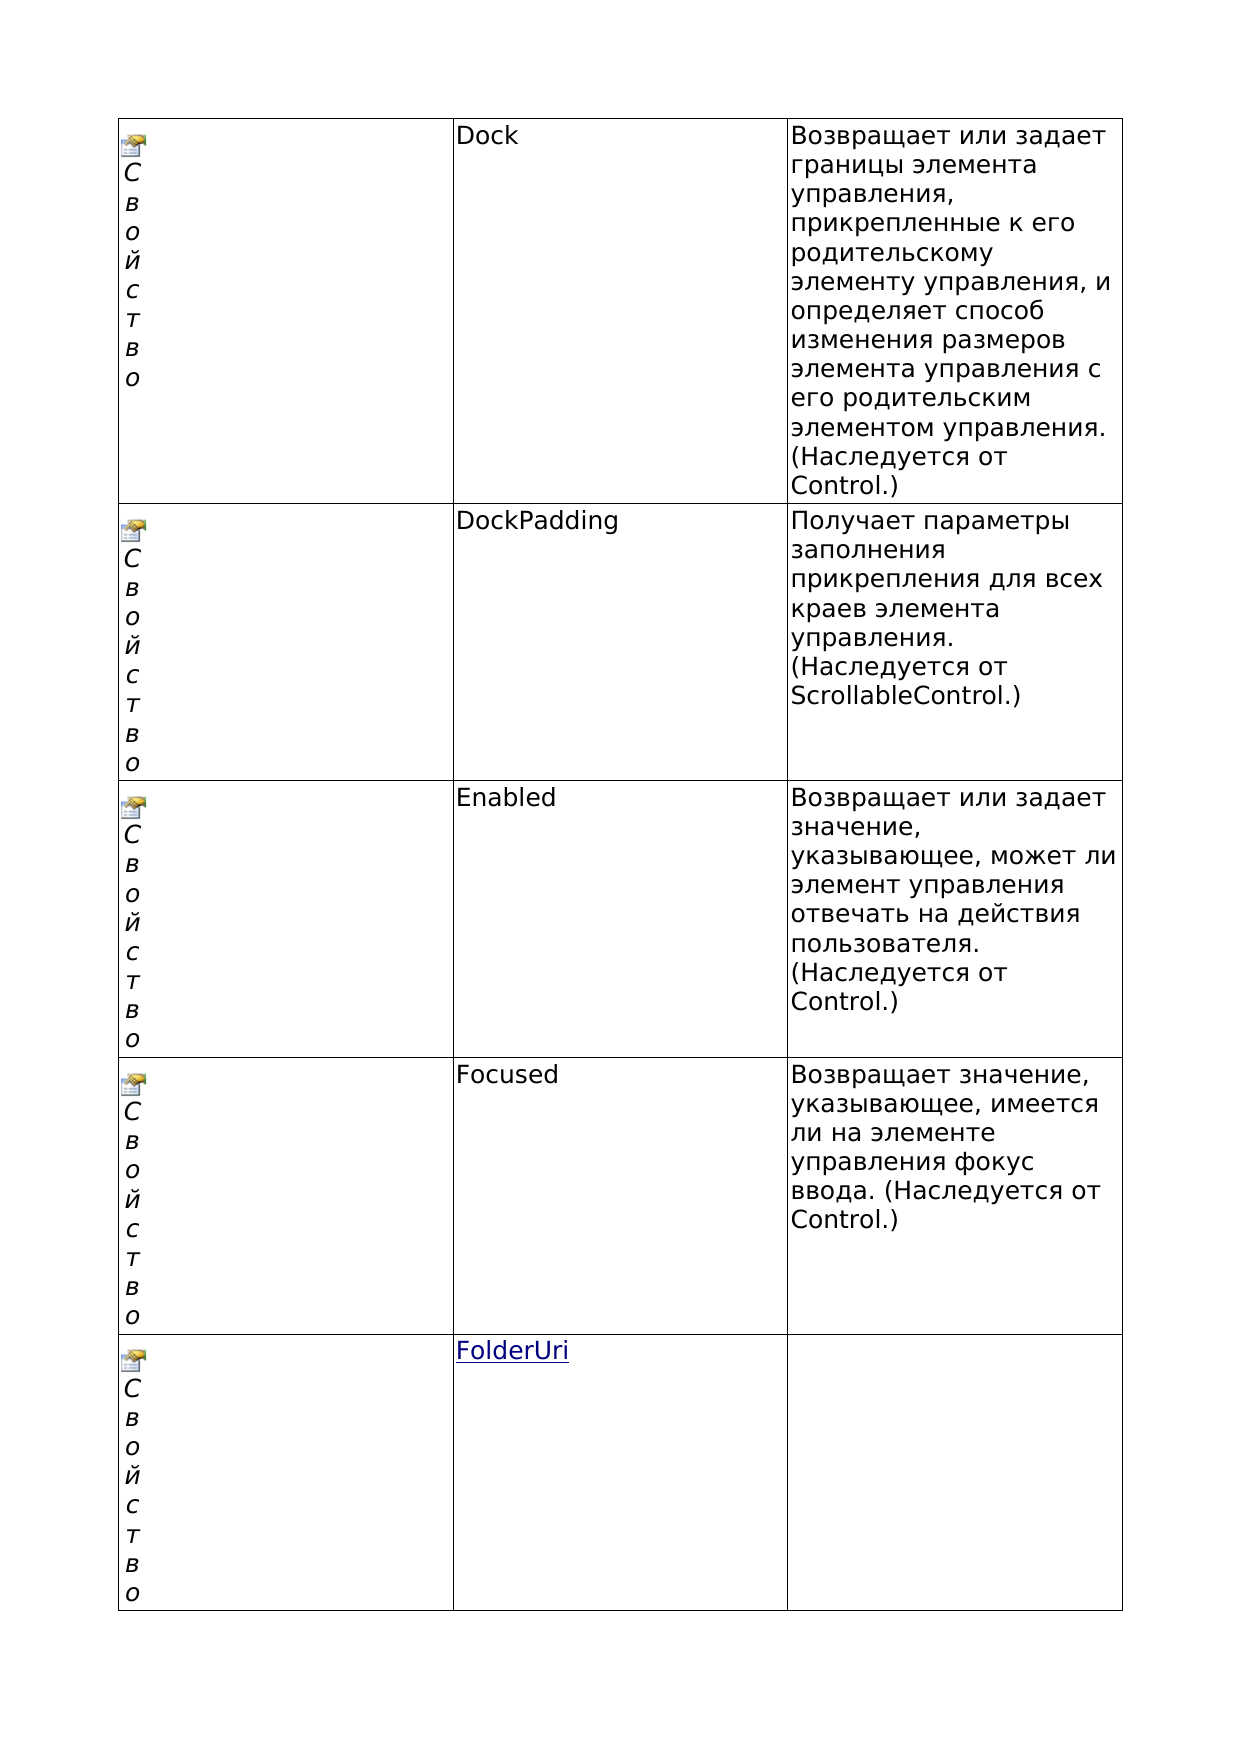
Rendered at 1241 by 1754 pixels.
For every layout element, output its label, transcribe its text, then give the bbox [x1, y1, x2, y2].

table_cell [119, 781, 453, 1057]
table_cell Focused [454, 1058, 787, 1333]
table_cell [119, 1335, 453, 1610]
picture [121, 1072, 147, 1098]
table_cell FolderUri [454, 1335, 787, 1610]
table_cell DockPadding [454, 504, 787, 780]
table_cell [119, 504, 453, 780]
picture [121, 1349, 147, 1374]
table_cell Получает параметры заполнения прикрепления для всех краев элемента управления. (Наследуется от ScrollableControl.) [788, 504, 1122, 780]
table_cell [119, 119, 453, 503]
table_cell [119, 1058, 453, 1333]
picture [121, 133, 147, 159]
picture [121, 518, 147, 544]
picture [121, 795, 147, 821]
table_cell [788, 1335, 1122, 1610]
table_cell Возвращает или задает границы элемента управления, прикрепленные к его родительскому элементу управления, и определяет способ изменения размеров элемента управления с его родительским элементом управления. (Наследуется от Control.) [788, 119, 1122, 503]
table_cell Enabled [454, 781, 787, 1057]
table_cell Возвращает значение, указывающее, имеется ли на элементе управления фокус ввода. (Наследуется от Control.) [788, 1058, 1122, 1333]
table_cell Возвращает или задает значение, указывающее, может ли элемент управления отвечать на действия пользователя. (Наследуется от Control.) [788, 781, 1122, 1057]
table_cell Dock [454, 119, 787, 503]
